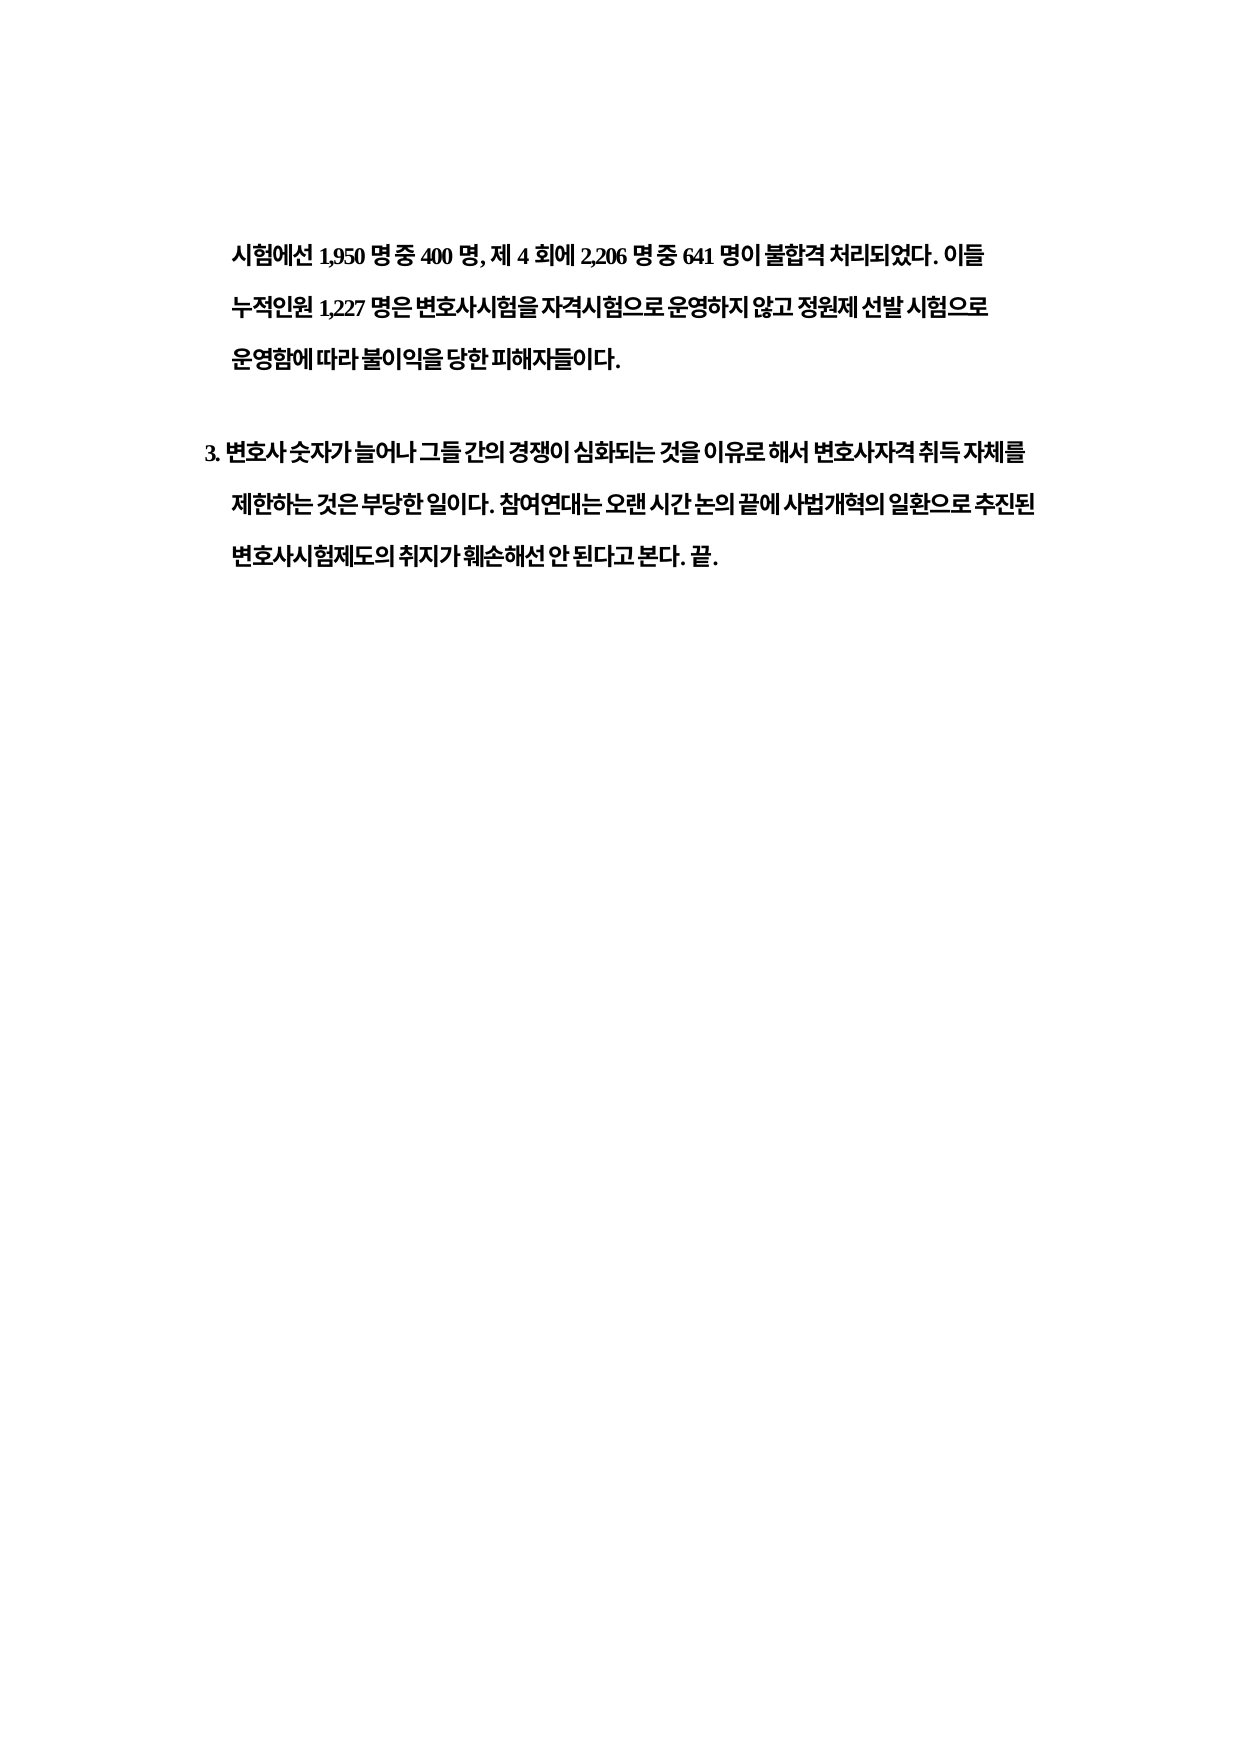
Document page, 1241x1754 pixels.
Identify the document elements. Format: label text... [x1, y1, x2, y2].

text 시험에선 1,950명 중 400명, 제4회에 2,206명 중 641명이 불합격 처리되었다. 이들 누적인원 1,227명은 변호사시험을 자격시험으로 운영하지 않고 정원제 선발 시험으로 운영함에 따라 불이익을 당한 피해자들이다. [204, 236, 1063, 375]
text 3. 변호사 숫자가 늘어나 그들 간의 경쟁이 심화되는 것을 이유로 해서 변호사자격 취득 자체를 제한하는 것은 부당한 일이다. 참여연대는 오랜 시간 논의 끝에 사법개혁의 일환으로 추진된 변호사시험제도의 취지가 훼손해선 안 된다고 본다. 끝. [204, 433, 1063, 572]
